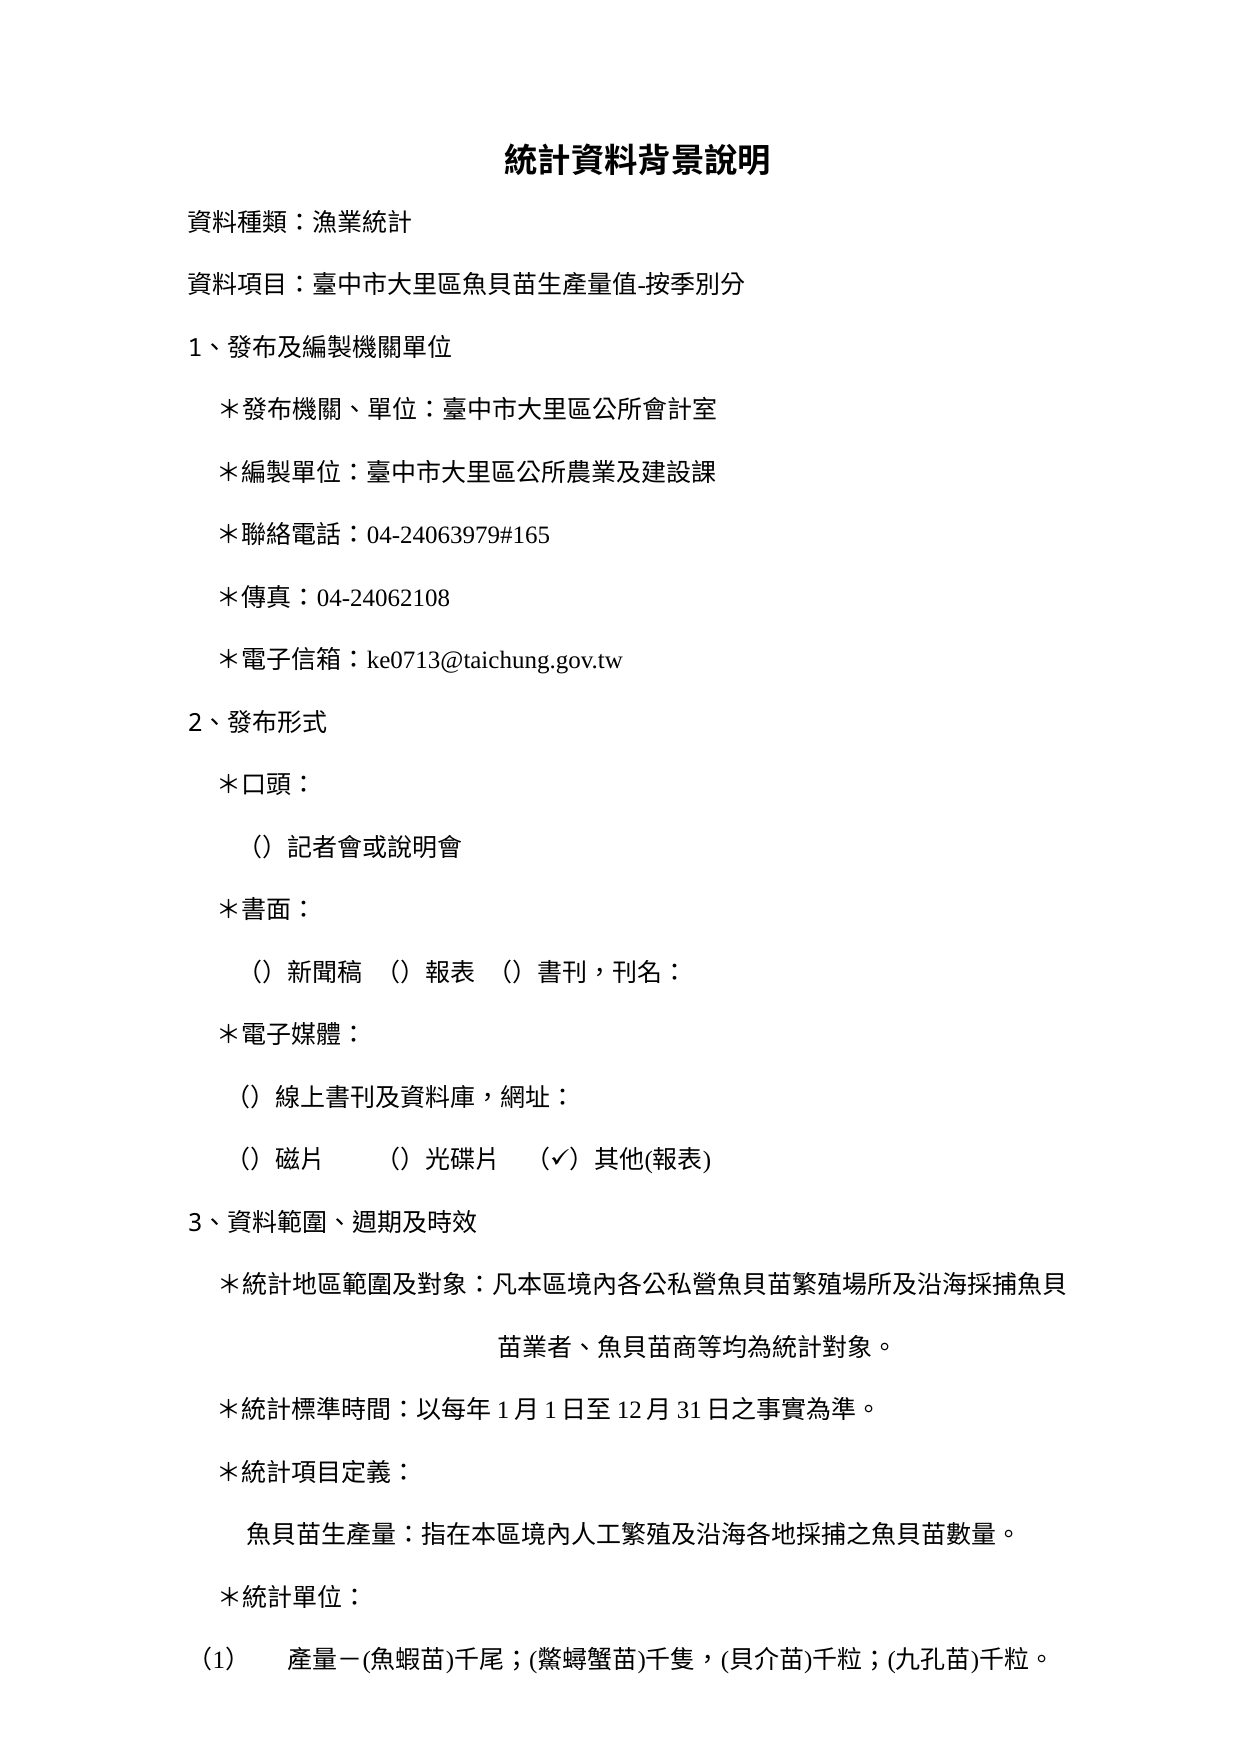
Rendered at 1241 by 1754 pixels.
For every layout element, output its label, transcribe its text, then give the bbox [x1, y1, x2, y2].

list 資料範圍、週期及時效 [187, 1179, 1087, 1241]
text 統計資料背景說明 [187, 116, 1087, 179]
list 發布形式 [187, 679, 1087, 741]
list 編製單位：臺中市大里區公所農業及建設課 [187, 429, 1087, 491]
text （）記者會或說明會 [187, 804, 1087, 866]
list 統計標準時間：以每年1月1日至12月31日之事實為準。 [187, 1366, 1087, 1429]
list 產量－(魚蝦苗)千尾；(鱉蟳蟹苗)千隻，(貝介苗)千粒；(九孔苗)千粒。 [187, 1616, 1087, 1679]
text 資料種類：漁業統計 [187, 179, 1087, 241]
text 魚貝苗生產量：指在本區境內人工繁殖及沿海各地採捕之魚貝苗數量。 [246, 1491, 1087, 1554]
text （）新聞稿 （）報表 （）書刊，刊名： [187, 929, 1087, 991]
text 資料項目：臺中市大里區魚貝苗生產量值-按季別分 [187, 241, 1087, 304]
list 統計項目定義： [187, 1429, 1087, 1491]
list 電子信箱：ke0713@taichung.gov.tw [187, 616, 1087, 679]
list 發布及編製機關單位 [187, 304, 1087, 366]
text （）磁片 （）光碟片 （）其他(報表) [187, 1116, 1087, 1179]
list 發布機關、單位：臺中市大里區公所會計室 [217, 366, 1087, 429]
list 統計單位： [217, 1554, 1087, 1616]
list 書面： [187, 866, 1087, 929]
list 傳真：04-24062108 [187, 554, 1087, 616]
list 統計地區範圍及對象：凡本區境內各公私營魚貝苗繁殖場所及沿海採捕魚貝苗業者、魚貝苗商等均為統計對象。 [217, 1241, 1087, 1366]
text （）線上書刊及資料庫，網址： [187, 1054, 1087, 1116]
list 口頭： [187, 741, 1087, 804]
list 電子媒體： [187, 991, 1087, 1054]
list 聯絡電話：04-24063979#165 [187, 491, 1087, 554]
